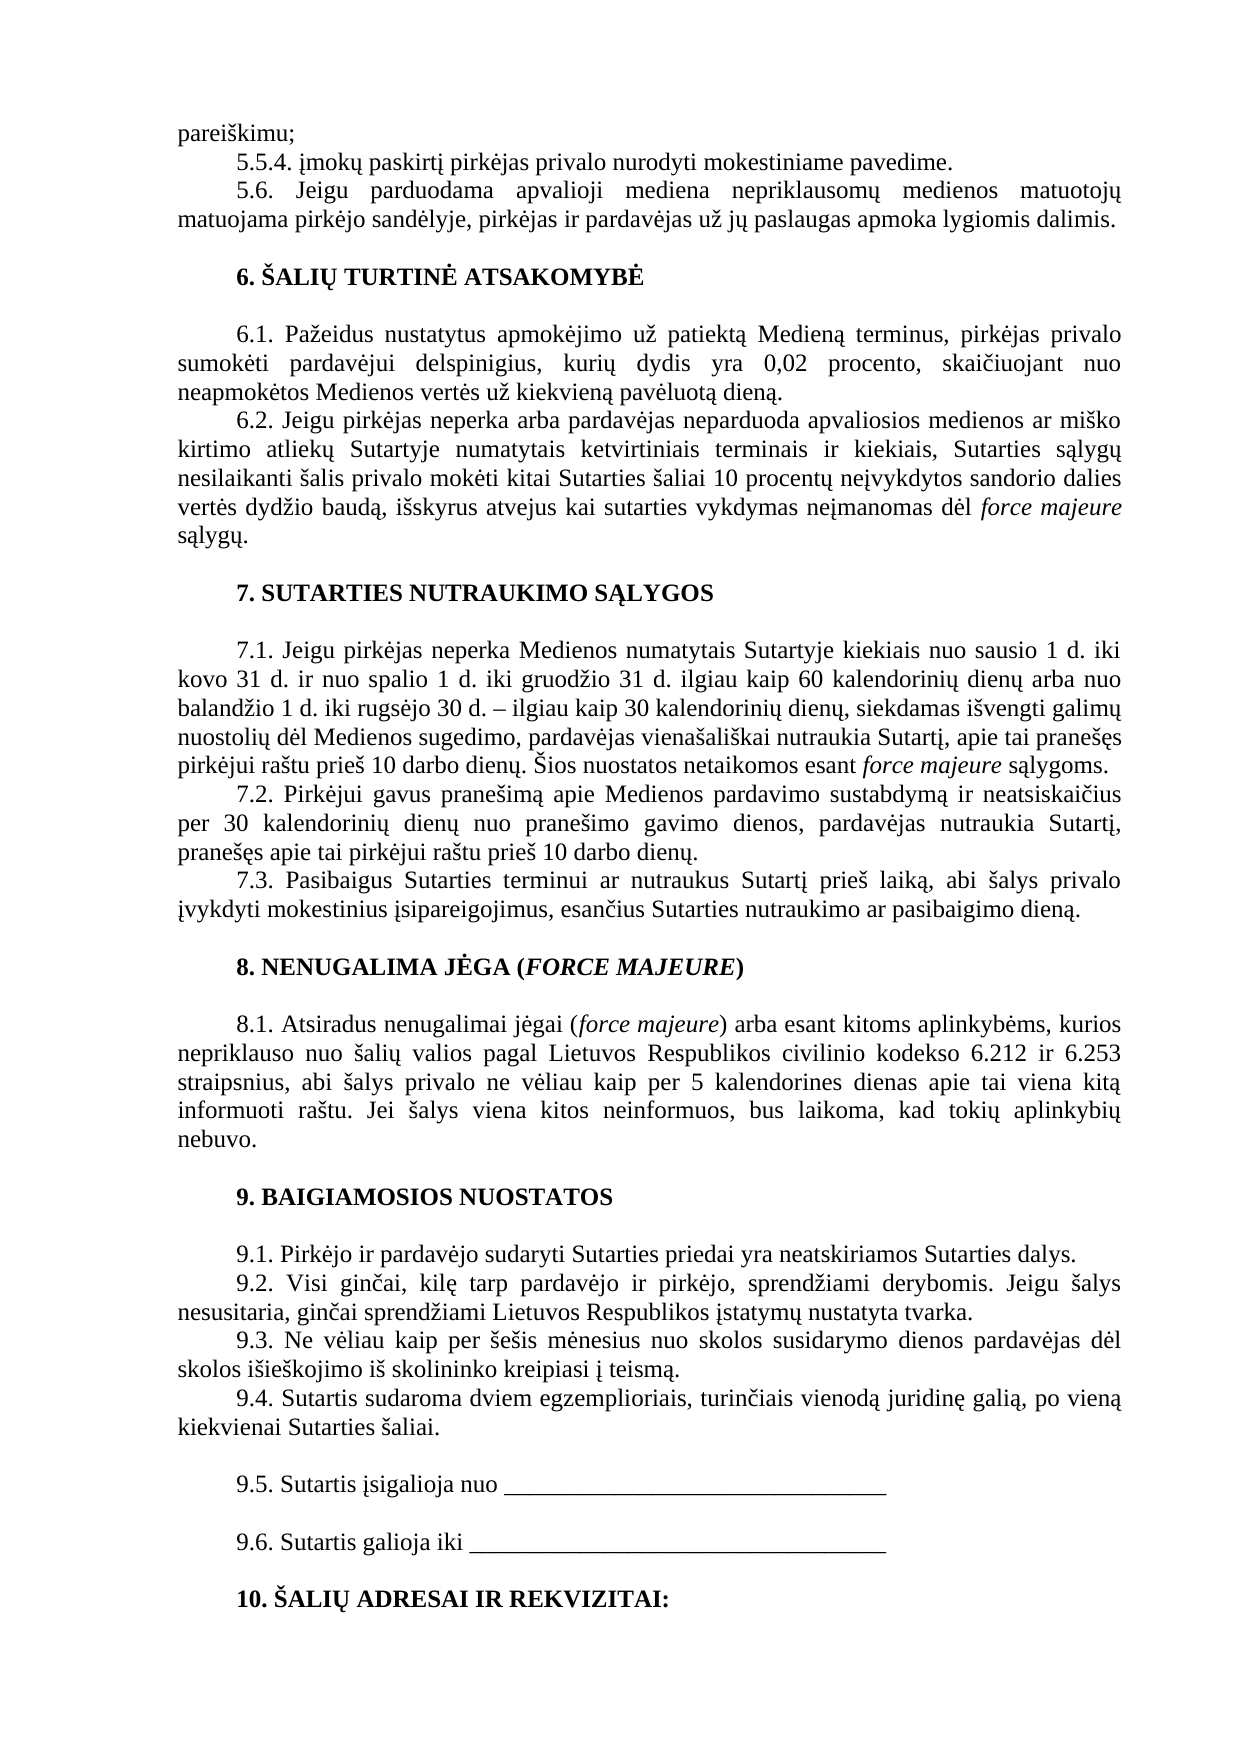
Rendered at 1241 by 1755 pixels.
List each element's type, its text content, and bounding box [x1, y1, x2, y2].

text 7. SUTARTIES NUTRAUKIMO SĄLYGOS [177, 578, 1122, 607]
text 9.5. Sutartis įsigalioja nuo [177, 1469, 1122, 1498]
text 9.1. Pirkėjo ir pardavėjo sudaryti Sutarties priedai yra neatskiriamos Sutarties dalys. [177, 1239, 1122, 1268]
text 5.5.4. įmokų paskirtį pirkėjas privalo nurodyti mokestiniame pavedime. [177, 147, 1122, 176]
text 9.2. Visi ginčai, kilę tarp pardavėjo ir pirkėjo, sprendžiami derybomis. Jeigu šalys nesusitaria, ginčai sprendžiami Lietuvos Respublikos įstatymų nustatyta tvarka. [177, 1268, 1122, 1326]
text 7.1. Jeigu pirkėjas neperka Medienos numatytais Sutartyje kiekiais nuo sausio 1 d. iki kovo 31 d. ir nuo spalio 1 d. iki gruodžio 31 d. ilgiau kaip 60 kalendorinių dienų arba nuo balandžio 1 d. iki rugsėjo 30 d. – ilgiau kaip 30 kalendorinių dienų, siekdamas išvengti galimų nuostolių dėl Medienos sugedimo, pardavėjas vienašališkai nutraukia Sutartį, apie tai pranešęs pirkėjui raštu prieš 10 darbo dienų. Šios nuostatos netaikomos esant force majeure sąlygoms. [177, 636, 1122, 779]
text pareiškimu; [177, 118, 1122, 147]
text 9.3. Ne vėliau kaip per šešis mėnesius nuo skolos susidarymo dienos pardavėjas dėl skolos išieškojimo iš skolininko kreipiasi į teismą. [177, 1326, 1122, 1383]
text 8. NENUGALIMA JĖGA (FORCE MAJEURE) [177, 952, 1122, 981]
text 6. ŠALIŲ TURTINĖ ATSAKOMYBĖ [177, 262, 1122, 291]
text 7.3. Pasibaigus Sutarties terminui ar nutraukus Sutartį prieš laiką, abi šalys privalo įvykdyti mokestinius įsipareigojimus, esančius Sutarties nutraukimo ar pasibaigimo dieną. [177, 866, 1122, 923]
text 7.2. Pirkėjui gavus pranešimą apie Medienos pardavimo sustabdymą ir neatsiskaičius per 30 kalendorinių dienų nuo pranešimo gavimo dienos, pardavėjas nutraukia Sutartį, pranešęs apie tai pirkėjui raštu prieš 10 darbo dienų. [177, 779, 1122, 866]
text 5.6. Jeigu parduodama apvalioji mediena nepriklausomų medienos matuotojų matuojama pirkėjo sandėlyje, pirkėjas ir pardavėjas už jų paslaugas apmoka lygiomis dalimis. [177, 176, 1122, 233]
text 10. ŠALIŲ ADRESAI IR REKVIZITAI: [177, 1584, 1122, 1613]
text 9.4. Sutartis sudaroma dviem egzemplioriais, turinčiais vienodą juridinę galią, po vieną kiekvienai Sutarties šaliai. [177, 1383, 1122, 1441]
text 8.1. Atsiradus nenugalimai jėgai (force majeure) arba esant kitoms aplinkybėms, kurios nepriklauso nuo šalių valios pagal Lietuvos Respublikos civilinio kodekso 6.212 ir 6.253 straipsnius, abi šalys privalo ne vėliau kaip per 5 kalendorines dienas apie tai viena kitą informuoti raštu. Jei šalys viena kitos neinformuos, bus laikoma, kad tokių aplinkybių nebuvo. [177, 1009, 1122, 1153]
text 9. BAIGIAMOSIOS NUOSTATOS [177, 1182, 1122, 1211]
text 9.6. Sutartis galioja iki [177, 1527, 1122, 1556]
text 6.2. Jeigu pirkėjas neperka arba pardavėjas neparduoda apvaliosios medienos ar miško kirtimo atliekų Sutartyje numatytais ketvirtiniais terminais ir kiekiais, Sutarties sąlygų nesilaikanti šalis privalo mokėti kitai Sutarties šaliai 10 procentų neįvykdytos sandorio dalies vertės dydžio baudą, išskyrus atvejus kai sutarties vykdymas neįmanomas dėl force majeure sąlygų. [177, 406, 1122, 549]
text 6.1. Pažeidus nustatytus apmokėjimo už patiektą Medieną terminus, pirkėjas privalo sumokėti pardavėjui delspinigius, kurių dydis yra 0,02 procento, skaičiuojant nuo neapmokėtos Medienos vertės už kiekvieną pavėluotą dieną. [177, 319, 1122, 406]
